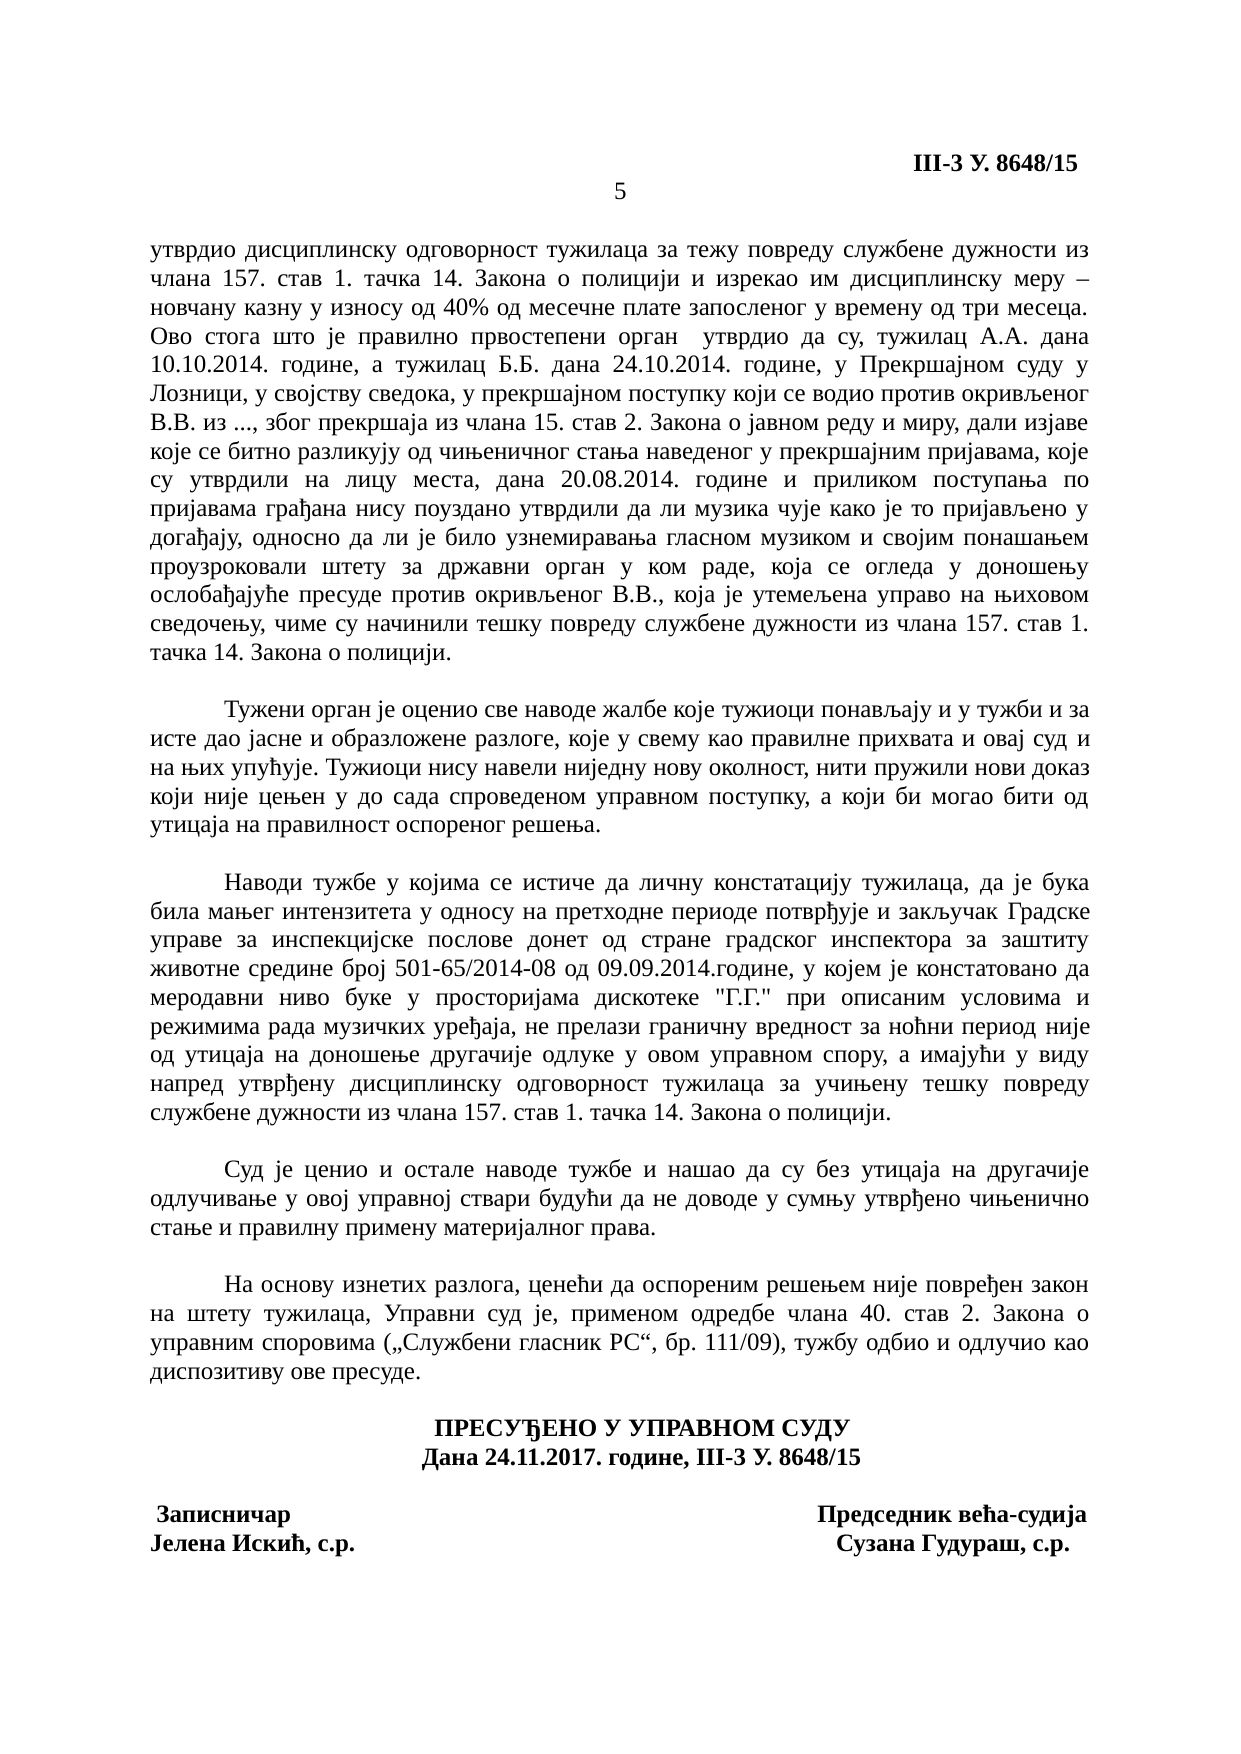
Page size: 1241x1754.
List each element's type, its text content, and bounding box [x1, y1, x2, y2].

text ПРЕСУЂЕНО У УПРАВНОМ СУДУ [150, 1413, 1090, 1442]
text утврдио дисциплинску одговорност тужилаца за тежу повреду службене дужности из члана 157. став 1. тачка 14. Закона о полицији и изрекао им дисциплинску меру – новчану казну у износу од 40% од месечне плате запосленог у времену од три месеца. Ово стога што је правилно првостепени орган утврдио да су, тужилац А.А. дана 10.10.2014. године, а тужилац Б.Б. дана 24.10.2014. године, у Прекршајном суду у Лозници, у својству сведока, у прекршајном поступку који се водио против окривљеног В.В. из ..., због прекршаја из члана 15. став 2. Закона о јавном реду и миру, дали изјаве које се битно разликују од чињеничног стања наведеног у прекршајним пријавама, које су утврдили на лицу места, дана 20.08.2014. године и приликом поступања по пријавама грађана нису поуздано утврдили да ли музика чује како је то пријављено у догађају, односно да ли је било узнемиравања гласном музиком и својим понашањем проузроковали штету за државни орган у ком раде, која се огледа у доношењу ослобађајуће пресуде против окривљеног В.В., која је утемељена управо на њиховом сведочењу, чиме су начинили тешку повреду службене дужности из члана 157. став 1. тачка 14. Закона о полицији. [150, 234, 1090, 666]
text Дана 24.11.2017. године, III-3 У. 8648/15 [150, 1442, 1090, 1471]
text Суд је ценио и остале наводе тужбе и нашао да су без утицаја на другачије одлучивање у овој управној ствари будући да не доводе у сумњу утврђено чињенично стање и правилну примену материјалног права. [150, 1154, 1090, 1241]
text Јелена Искић, с.р. Сузана Гудураш, с.р. [150, 1528, 1090, 1557]
text Наводи тужбе у којима се истиче да личну констатацију тужилаца, да је бука била мањег интензитета у односу на претходне периоде потврђује и закључак Градске управе за инспекцијске послове донет од стране градског инспектора за заштиту животне средине број 501-65/2014-08 од 09.09.2014.године, у којем је констатовано да меродавни ниво буке у просторијама дискотеке "Г.Г." при описаним условима и режимима рада музичких уређаја, не прелази граничну вредност за ноћни период није од утицаја на доношење другачије одлуке у овом управном спору, а имајући у виду напред утврђену дисциплинску одговорност тужилаца за учињену тешку повреду службене дужности из члана 157. став 1. тачка 14. Закона о полицији. [150, 867, 1090, 1126]
text На основу изнетих разлога, ценећи да оспореним решењем није повређен закон на штету тужилаца, Управни суд је, применом одредбе члана 40. став 2. Закона о управним споровима („Службени гласник РС“, бр. 111/09), тужбу одбио и одлучио као диспозитиву ове пресуде. [150, 1269, 1090, 1384]
text Тужени орган је оценио све наводе жалбе које тужиоци понављају и у тужби и за исте дао јасне и образложене разлоге, које у свему као правилне прихвата и овај суд и на њих упућује. Тужиоци нису навели ниједну нову околност, нити пружили нови доказ који није цењен у до сада спроведеном управном поступку, а који би могао бити од утицаја на правилност оспореног решења. [150, 694, 1090, 838]
text Записничар Председник већа-судија [150, 1499, 1090, 1528]
